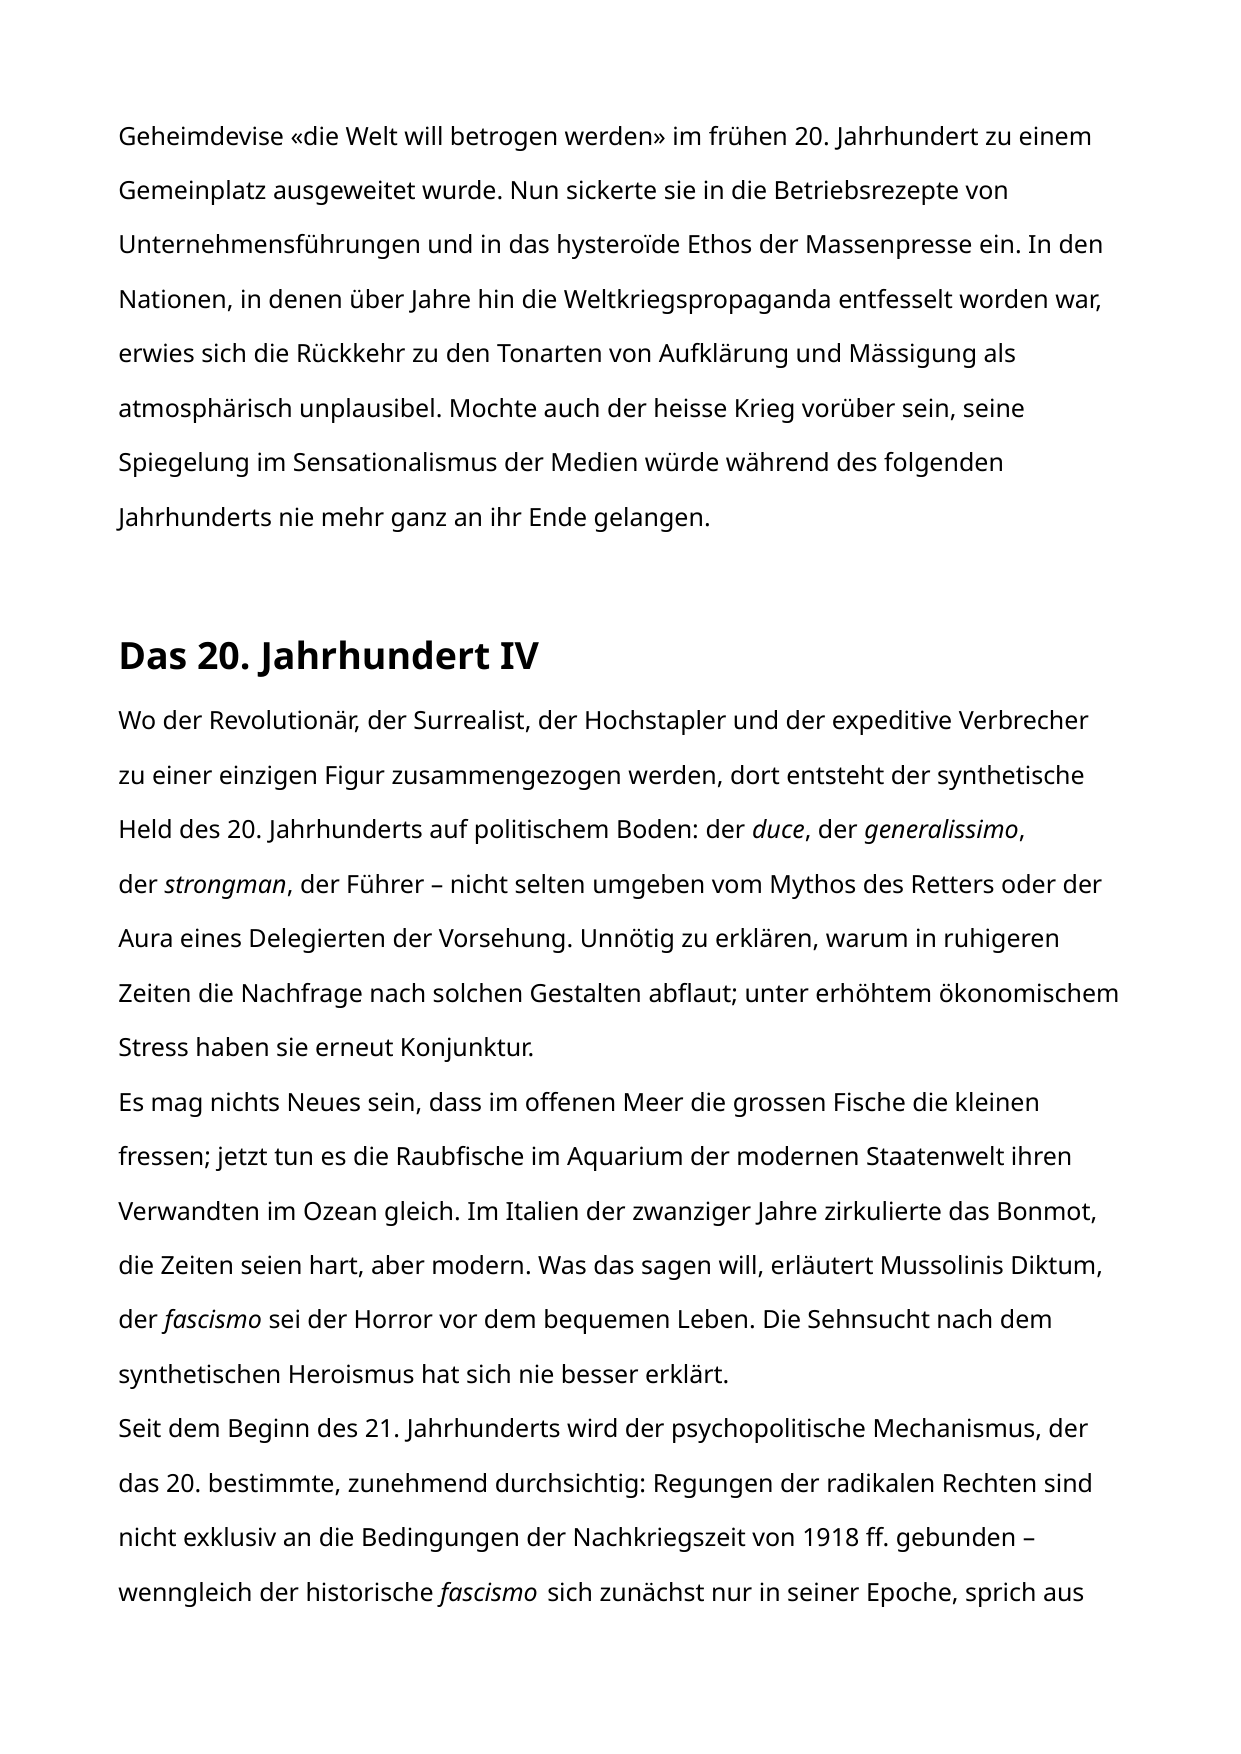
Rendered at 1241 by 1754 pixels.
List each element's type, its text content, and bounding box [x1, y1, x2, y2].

text Seit dem Beginn des 21. Jahrhunderts wird der psychopolitische Mechanismus, der das 20. bestimmte, zunehmend durchsichtig: Regungen der radikalen Rechten sind nicht exklusiv an die Bedingungen der Nachkriegszeit von 1918 ff. gebunden – wenngleich der historische fascismo sich zunächst nur in seiner Epoche, sprich aus [118, 1411, 1122, 1609]
text Geheimdevise «die Welt will betrogen werden» im frühen 20. Jahrhundert zu einem Gemeinplatz ausgeweitet wurde. Nun sickerte sie in die Betriebsrezepte von Unternehmensführungen und in das hysteroïde Ethos der Massenpresse ein. In den Nationen, in denen über Jahre hin die Weltkriegspropaganda entfesselt worden war, erwies sich die Rückkehr zu den Tonarten von Aufklärung und Mässigung als atmosphärisch unplausibel. Mochte auch der heisse Krieg vorüber sein, seine Spiegelung im Sensationalismus der Medien würde während des folgenden Jahrhunderts nie mehr ganz an ihr Ende gelangen. [118, 118, 1122, 533]
subtitle Das 20. Jahrhundert IV [118, 629, 1122, 680]
text Wo der Revolutionär, der Surrealist, der Hochstapler und der expeditive Verbrecher zu einer einzigen Figur zusammengezogen werden, dort entsteht der synthetische Held des 20. Jahrhunderts auf politischem Boden: der duce, der generalissimo, der strongman, der Führer – nicht selten umgeben vom Mythos des Retters oder der Aura eines Delegierten der Vorsehung. Unnötig zu erklären, warum in ruhigeren Zeiten die Nachfrage nach solchen Gestalten abflaut; unter erhöhtem ökonomischem Stress haben sie erneut Konjunktur. [118, 703, 1122, 1064]
text Es mag nichts Neues sein, dass im offenen Meer die grossen Fische die kleinen fressen; jetzt tun es die Raubfische im Aquarium der modernen Staatenwelt ihren Verwandten im Ozean gleich. Im Italien der zwanziger Jahre zirkulierte das Bonmot, die Zeiten seien hart, aber modern. Was das sagen will, erläutert Mussolinis Diktum, der fascismo sei der Horror vor dem bequemen Leben. Die Sehnsucht nach dem synthetischen Heroismus hat sich nie besser erklärt. [118, 1084, 1122, 1391]
